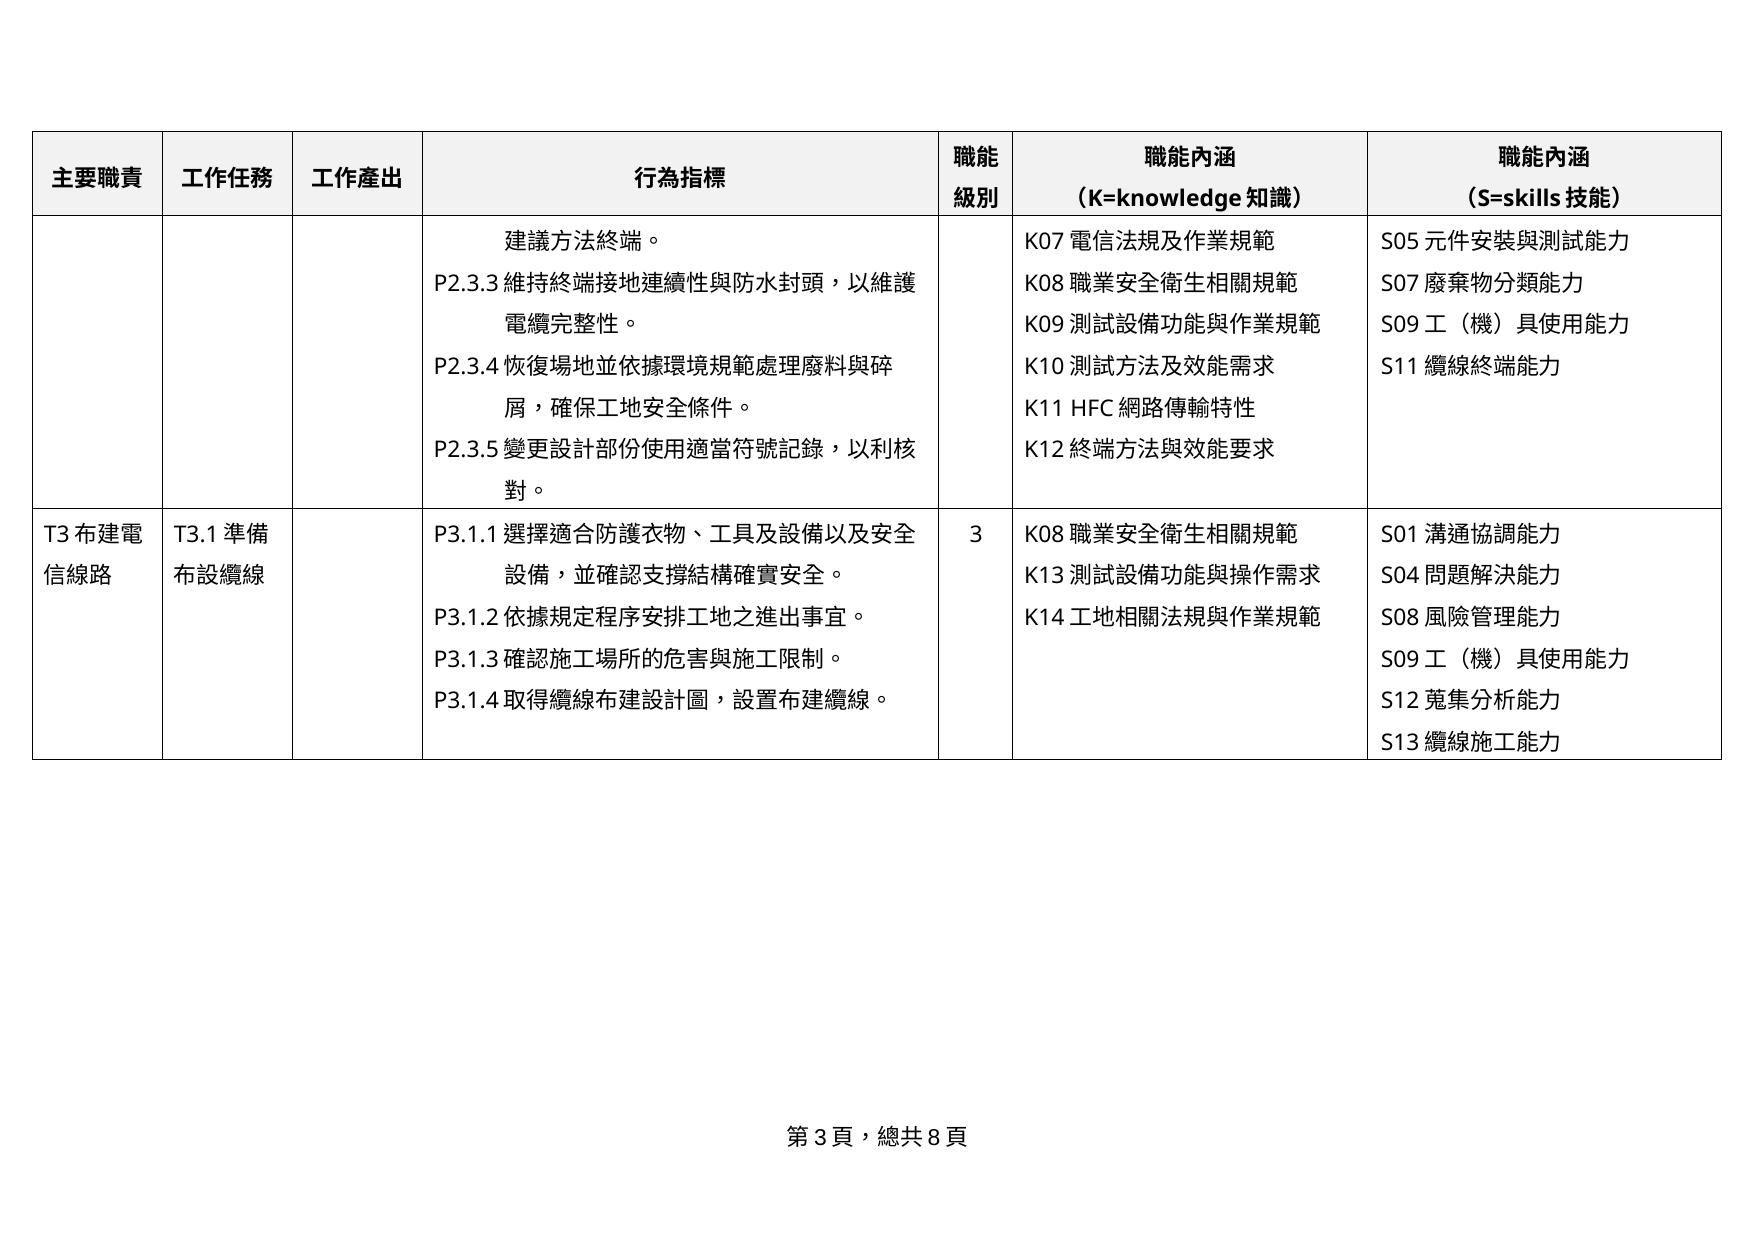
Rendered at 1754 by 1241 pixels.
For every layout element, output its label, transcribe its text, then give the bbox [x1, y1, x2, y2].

table_header 行為指標 [423, 132, 938, 215]
table_header 工作任務 [163, 132, 292, 215]
table_cell [163, 216, 292, 508]
table_header 職能內涵 （K=knowledge知識） [1013, 132, 1367, 215]
table_cell K07電信法規及作業規範 K08職業安全衛生相關規範 K09測試設備功能與作業規範 K10測試方法及效能需求 K11 HFC網路傳輸特性 K12終端方法與效能要求 [1013, 216, 1367, 508]
table_cell [293, 216, 422, 508]
table_cell 建議方法終端。 P2.3.3維持終端接地連續性與防水封頭，以維護電纜完整性。 P2.3.4恢復場地並依據環境規範處理廢料與碎屑，確保工地安全條件。 P2.3.5變更設計部份使用適當符號記錄，以利核對。 [423, 216, 938, 508]
table_header 工作產出 [293, 132, 422, 215]
table_cell T3.1準備布設纜線 [163, 509, 292, 759]
table_cell S05元件安裝與測試能力 S07廢棄物分類能力 S09工（機）具使用能力 S11纜線終端能力 [1368, 216, 1721, 508]
table_header 主要職責 [33, 132, 162, 215]
table_cell P3.1.1選擇適合防護衣物、工具及設備以及安全設備，並確認支撐結構確實安全。 P3.1.2依據規定程序安排工地之進出事宜。 P3.1.3確認施工場所的危害與施工限制。 P3.1.4取得纜線布建設計圖，設置布建纜線。 [423, 509, 938, 759]
table_header 職能內涵 （S=skills技能） [1368, 132, 1721, 215]
table_cell 3 [939, 509, 1012, 759]
table_cell [939, 216, 1012, 508]
table_cell K08職業安全衛生相關規範 K13測試設備功能與操作需求 K14工地相關法規與作業規範 [1013, 509, 1367, 759]
table_cell T3布建電信線路 [33, 509, 162, 759]
table_cell S01溝通協調能力 S04問題解決能力 S08風險管理能力 S09工（機）具使用能力 S12蒐集分析能力 S13纜線施工能力 [1368, 509, 1721, 759]
table_cell [293, 509, 422, 759]
table_header 職能 級別 [939, 132, 1012, 215]
